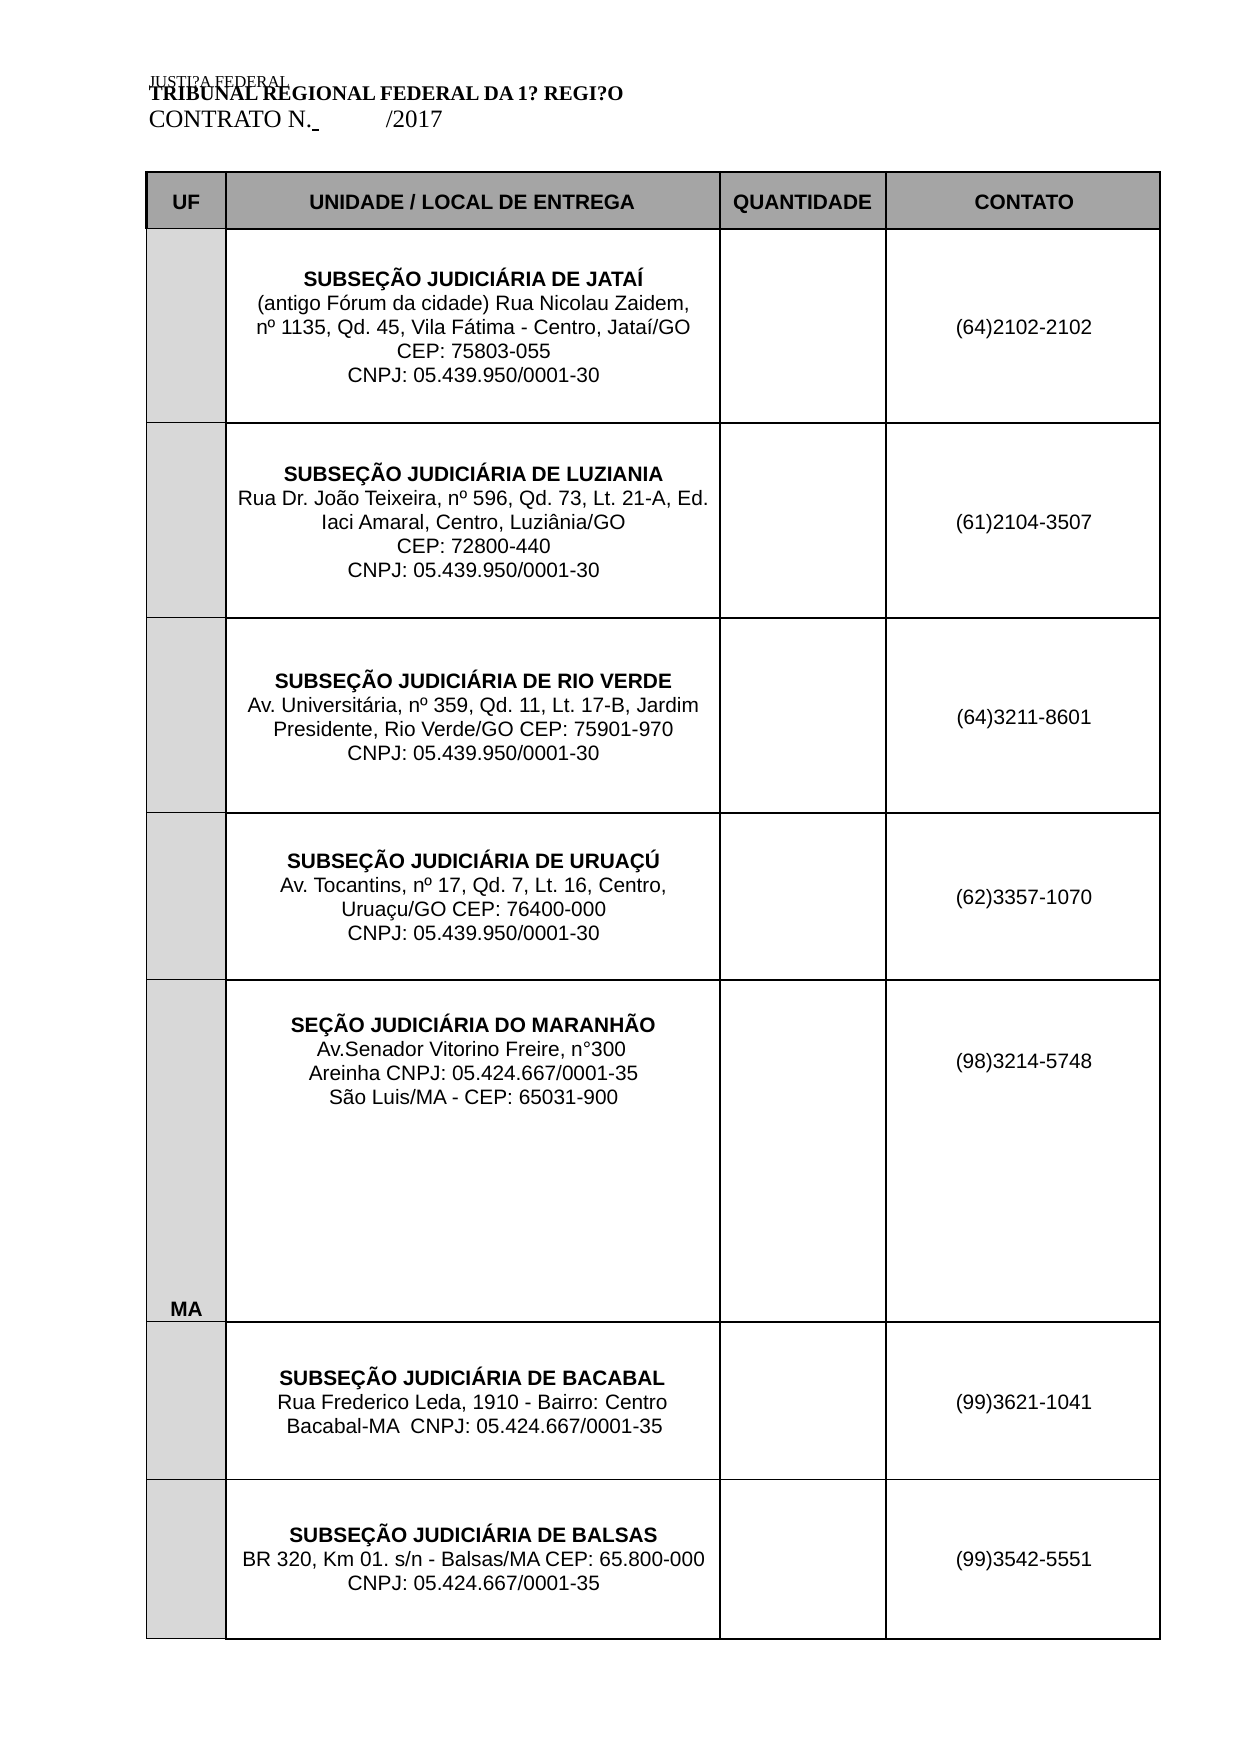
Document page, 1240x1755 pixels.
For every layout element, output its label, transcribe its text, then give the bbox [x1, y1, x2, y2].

table_cell SUBSEÇÃO JUDICIÁRIA DE RIO VERDE Av. Universitária, nº 359, Qd. 11, Lt. 17-B, Jardim Presidente, Rio Verde/GO CEP: 75901-970 CNPJ: 05.439.950/0001-30 [227, 619, 719, 812]
table_cell [147, 1322, 225, 1479]
table_cell [721, 619, 885, 812]
table_cell [147, 1480, 225, 1638]
table_cell SUBSEÇÃO JUDICIÁRIA DE LUZIANIA Rua Dr. João Teixeira, nº 596, Qd. 73, Lt. 21-A, Ed. Iaci Amaral, Centro, Luziânia/GO CEP: 72800-440 CNPJ: 05.439.950/0001-30 [227, 424, 719, 617]
table_cell SUBSEÇÃO JUDICIÁRIA DE BACABAL Rua Frederico Leda, 1910 - Bairro: Centro Bacabal-MA CNPJ: 05.424.667/0001-35 [227, 1323, 719, 1479]
table_header UNIDADE / LOCAL DE ENTREGA [227, 173, 719, 228]
table_cell SEÇÃO JUDICIÁRIA DO MARANHÃO Av.Senador Vitorino Freire, n°300 Areinha CNPJ: 05.424.667/0001-35 São Luis/MA - CEP: 65031-900 [227, 981, 719, 1321]
table_cell SUBSEÇÃO JUDICIÁRIA DE BALSAS BR 320, Km 01. s/n - Balsas/MA CEP: 65.800-000 CNPJ: 05.424.667/0001-35 [227, 1480, 719, 1638]
table_cell [721, 424, 885, 617]
table_cell [721, 981, 885, 1321]
table_cell (62)3357-1070 [887, 814, 1159, 979]
table_header UF [148, 173, 225, 228]
table_cell (61)2104-3507 [887, 424, 1159, 617]
table_cell [721, 814, 885, 979]
table_cell (64)2102-2102 [887, 230, 1159, 422]
table_cell (64)3211-8601 [887, 619, 1159, 812]
table_cell [721, 230, 885, 422]
table_cell [147, 423, 225, 617]
table_cell SUBSEÇÃO JUDICIÁRIA DE JATAÍ (antigo Fórum da cidade) Rua Nicolau Zaidem, nº 1135, Qd. 45, Vila Fátima - Centro, Jataí/GO CEP: 75803-055 CNPJ: 05.439.950/0001-30 [227, 230, 719, 422]
table_header QUANTIDADE [721, 173, 885, 228]
table_cell [147, 229, 225, 422]
table_cell [721, 1323, 885, 1479]
table_header CONTATO [887, 173, 1159, 228]
table_cell (98)3214-5748 [887, 981, 1159, 1321]
table_cell [147, 813, 225, 979]
table_cell (99)3621-1041 [887, 1323, 1159, 1479]
table_cell (99)3542-5551 [887, 1480, 1159, 1638]
table_cell [147, 618, 225, 812]
table_cell MA [147, 980, 225, 1321]
table_cell SUBSEÇÃO JUDICIÁRIA DE URUAÇÚ Av. Tocantins, nº 17, Qd. 7, Lt. 16, Centro, Uruaçu/GO CEP: 76400-000 CNPJ: 05.439.950/0001-30 [227, 814, 719, 979]
table_cell [721, 1480, 885, 1638]
